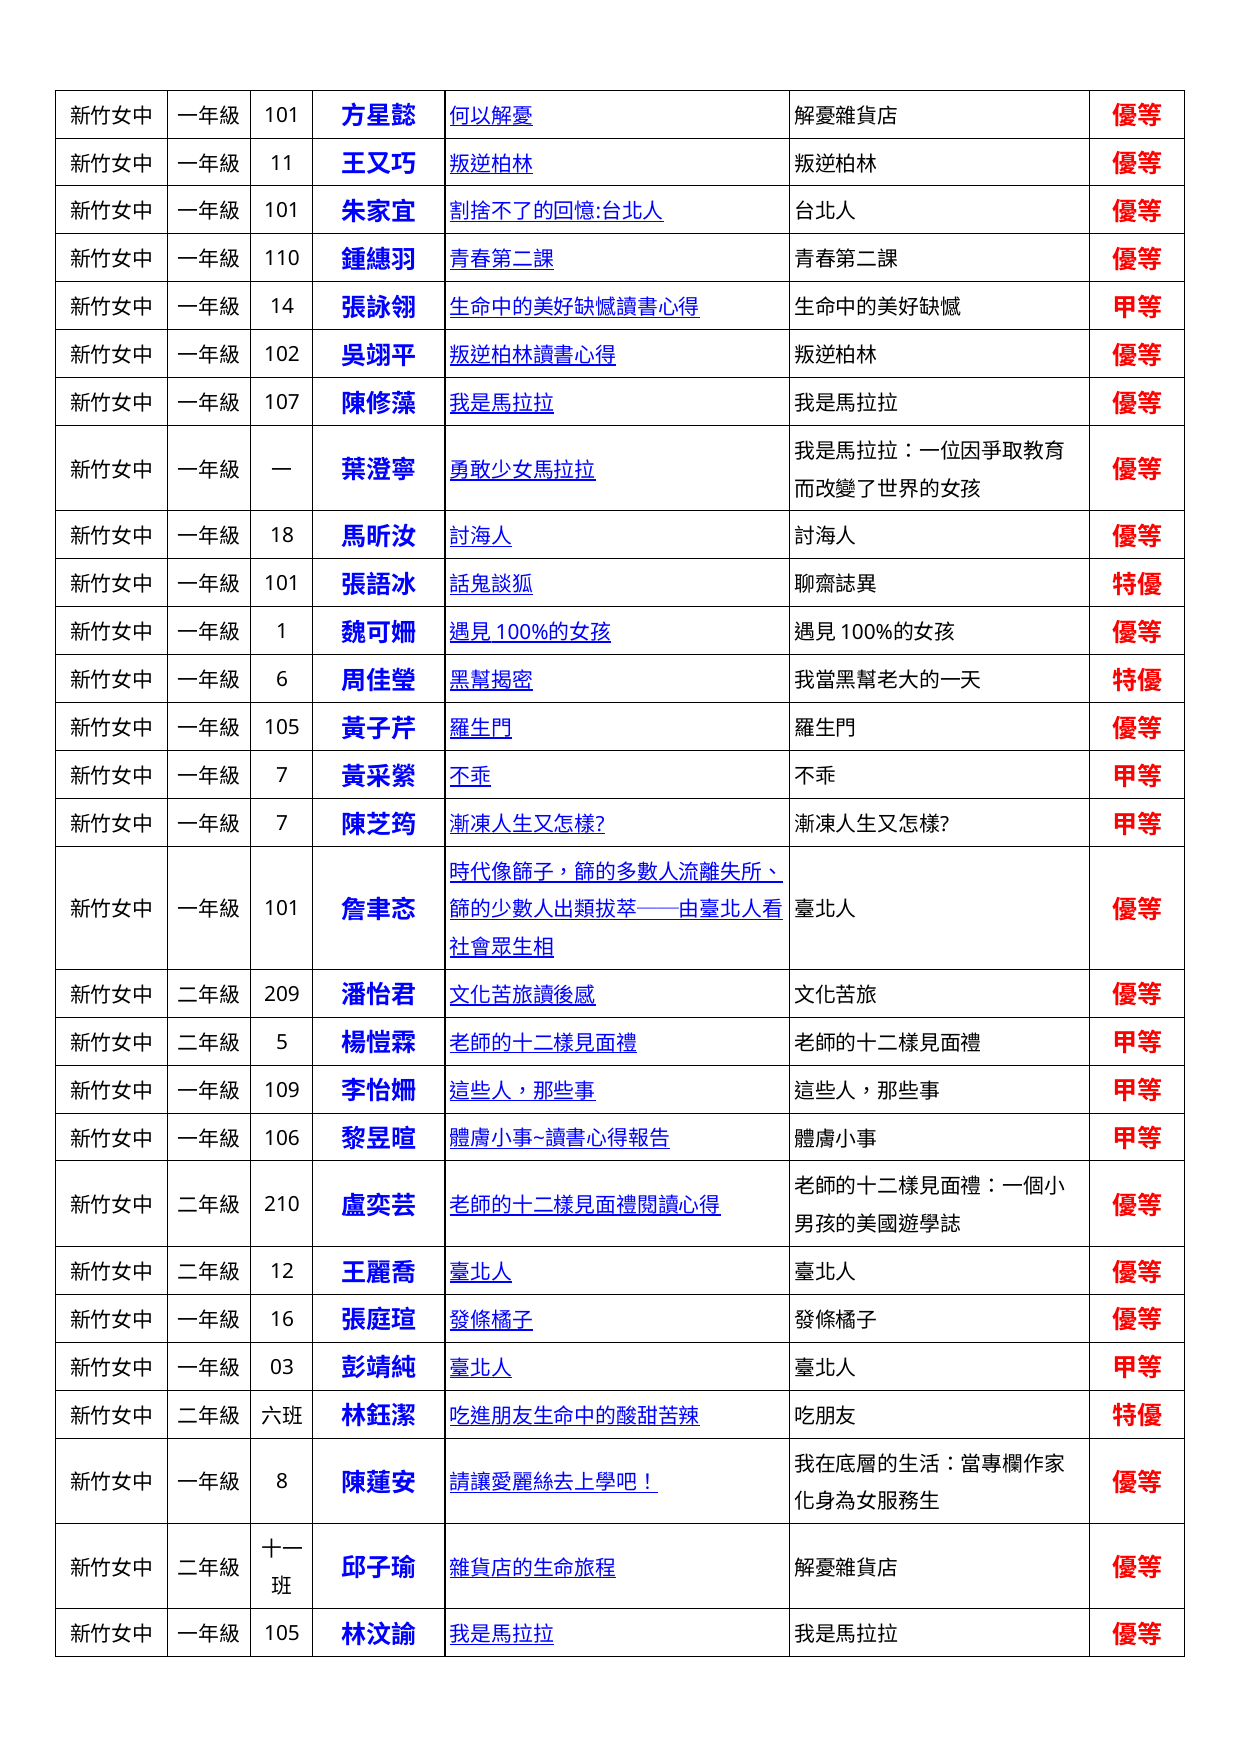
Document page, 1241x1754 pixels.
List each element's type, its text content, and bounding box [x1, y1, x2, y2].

table_cell 7 [251, 799, 312, 846]
table_cell 優等 [1090, 378, 1184, 425]
table_cell 陳芝筠 [313, 799, 444, 846]
table_cell 吳翊平 [313, 330, 444, 377]
table_cell 張庭瑄 [313, 1295, 444, 1342]
table_cell 新竹女中 [56, 139, 167, 185]
table_cell 優等 [1090, 1295, 1184, 1342]
table_cell 新竹女中 [56, 559, 167, 606]
table_cell 割捨不了的回憶:台北人 [446, 186, 789, 233]
table_cell 二年級 [168, 970, 250, 1017]
table_cell 方星懿 [313, 91, 444, 137]
table_cell 不乖 [790, 751, 1089, 798]
table_cell 台北人 [790, 186, 1089, 233]
table_cell 105 [251, 1609, 312, 1656]
table_cell 張語冰 [313, 559, 444, 606]
table_cell 羅生門 [446, 703, 789, 750]
table_cell 詹聿忞 [313, 847, 444, 969]
table_cell 甲等 [1090, 751, 1184, 798]
table_cell 一年級 [168, 1439, 250, 1523]
table_cell 吃朋友 [790, 1391, 1089, 1437]
table_cell 優等 [1090, 91, 1184, 137]
table_cell 新竹女中 [56, 186, 167, 233]
table_cell 新竹女中 [56, 751, 167, 798]
table_cell 甲等 [1090, 1066, 1184, 1112]
table_cell 甲等 [1090, 799, 1184, 846]
table_cell 不乖 [446, 751, 789, 798]
table_cell 102 [251, 330, 312, 377]
table_cell 王又巧 [313, 139, 444, 185]
table_cell 討海人 [790, 511, 1089, 558]
table_cell 生命中的美好缺憾讀書心得 [446, 282, 789, 329]
table_cell 一年級 [168, 426, 250, 510]
table_cell 12 [251, 1247, 312, 1294]
table_cell 陳修藻 [313, 378, 444, 425]
table_cell 盧奕芸 [313, 1161, 444, 1246]
table_cell 六班 [251, 1391, 312, 1437]
table_cell 一年級 [168, 847, 250, 969]
table_cell 鍾繐羽 [313, 234, 444, 281]
table_cell 一年級 [168, 139, 250, 185]
table_cell 老師的十二樣見面禮閱讀心得 [446, 1161, 789, 1246]
table_cell 一年級 [168, 799, 250, 846]
table_cell 新竹女中 [56, 511, 167, 558]
table_cell 臺北人 [790, 847, 1089, 969]
table_cell 葉澄寧 [313, 426, 444, 510]
table_cell 優等 [1090, 234, 1184, 281]
table_cell 新竹女中 [56, 703, 167, 750]
table_cell 優等 [1090, 1609, 1184, 1656]
table_cell 優等 [1090, 426, 1184, 510]
table_cell 106 [251, 1114, 312, 1160]
table_cell 110 [251, 234, 312, 281]
table_cell 周佳瑩 [313, 655, 444, 702]
table_cell 新竹女中 [56, 847, 167, 969]
table_cell 張詠翎 [313, 282, 444, 329]
table_cell 新竹女中 [56, 1247, 167, 1294]
table_cell 1 [251, 607, 312, 654]
table_cell 我是馬拉拉 [790, 1609, 1089, 1656]
table_cell 優等 [1090, 607, 1184, 654]
table_cell 新竹女中 [56, 1018, 167, 1064]
table_cell 新竹女中 [56, 1295, 167, 1342]
table_cell 新竹女中 [56, 1161, 167, 1246]
table_cell 優等 [1090, 1439, 1184, 1523]
table_cell 臺北人 [446, 1247, 789, 1294]
table_cell 優等 [1090, 703, 1184, 750]
table_cell 新竹女中 [56, 1439, 167, 1523]
table_cell 遇見100%的女孩 [446, 607, 789, 654]
table_cell 這些人，那些事 [446, 1066, 789, 1112]
table_cell 優等 [1090, 1247, 1184, 1294]
table_cell 新竹女中 [56, 970, 167, 1017]
table_cell 11 [251, 139, 312, 185]
table_cell 討海人 [446, 511, 789, 558]
table_cell 二年級 [168, 1524, 250, 1608]
table_cell 一年級 [168, 1066, 250, 1112]
table_cell 漸凍人生又怎樣? [446, 799, 789, 846]
table_cell 黃采縈 [313, 751, 444, 798]
table_cell 勇敢少女馬拉拉 [446, 426, 789, 510]
table_cell 5 [251, 1018, 312, 1064]
table_cell 叛逆柏林 [790, 330, 1089, 377]
table_cell 101 [251, 91, 312, 137]
table_cell 優等 [1090, 186, 1184, 233]
table_cell 生命中的美好缺憾 [790, 282, 1089, 329]
table_cell 二年級 [168, 1247, 250, 1294]
table_cell 新竹女中 [56, 1391, 167, 1437]
table_cell 邱子瑜 [313, 1524, 444, 1608]
table_cell 魏可姍 [313, 607, 444, 654]
table_cell 一年級 [168, 1609, 250, 1656]
table_cell 體膚小事~讀書心得報告 [446, 1114, 789, 1160]
table_cell 彭靖純 [313, 1343, 444, 1389]
table_cell 請讓愛麗絲去上學吧！ [446, 1439, 789, 1523]
table_cell 臺北人 [790, 1247, 1089, 1294]
table_cell 叛逆柏林讀書心得 [446, 330, 789, 377]
table_cell 二年級 [168, 1391, 250, 1437]
table_cell 一年級 [168, 703, 250, 750]
table_cell 新竹女中 [56, 1609, 167, 1656]
table_cell 甲等 [1090, 1114, 1184, 1160]
table_cell 新竹女中 [56, 330, 167, 377]
table_cell 新竹女中 [56, 1066, 167, 1112]
table_cell 老師的十二樣見面禮 [446, 1018, 789, 1064]
table_cell 一年級 [168, 1114, 250, 1160]
table_cell 陳蓮安 [313, 1439, 444, 1523]
table_cell 我是馬拉拉 [446, 378, 789, 425]
table_cell 話鬼談狐 [446, 559, 789, 606]
table_cell 朱家宜 [313, 186, 444, 233]
table_cell 發條橘子 [790, 1295, 1089, 1342]
table_cell 文化苦旅 [790, 970, 1089, 1017]
table_cell 臺北人 [446, 1343, 789, 1389]
table_cell 一年級 [168, 378, 250, 425]
table_cell 105 [251, 703, 312, 750]
table_cell 新竹女中 [56, 607, 167, 654]
table_cell 青春第二課 [790, 234, 1089, 281]
table_cell 210 [251, 1161, 312, 1246]
table_cell 16 [251, 1295, 312, 1342]
table_cell 一年級 [168, 282, 250, 329]
table_cell 109 [251, 1066, 312, 1112]
table_cell 青春第二課 [446, 234, 789, 281]
table_cell 林鈺潔 [313, 1391, 444, 1437]
table_cell 我是馬拉拉 [790, 378, 1089, 425]
table_cell 一年級 [168, 1295, 250, 1342]
table_cell 新竹女中 [56, 426, 167, 510]
table_cell 林汶諭 [313, 1609, 444, 1656]
table_cell 黃子芹 [313, 703, 444, 750]
table_cell 一年級 [168, 751, 250, 798]
table_cell 文化苦旅讀後感 [446, 970, 789, 1017]
table_cell 楊愷霖 [313, 1018, 444, 1064]
table_cell 二年級 [168, 1161, 250, 1246]
table_cell 我是馬拉拉：一位因爭取教育而改變了世界的女孩 [790, 426, 1089, 510]
table_cell 特優 [1090, 655, 1184, 702]
table_cell 甲等 [1090, 1018, 1184, 1064]
table_cell 特優 [1090, 1391, 1184, 1437]
table_cell 聊齋誌異 [790, 559, 1089, 606]
table_cell 黑幫揭密 [446, 655, 789, 702]
table_cell 優等 [1090, 330, 1184, 377]
table_cell 一年級 [168, 1343, 250, 1389]
table_cell 叛逆柏林 [446, 139, 789, 185]
table_cell 吃進朋友生命中的酸甜苦辣 [446, 1391, 789, 1437]
table_cell 雜貨店的生命旅程 [446, 1524, 789, 1608]
table_cell 一 [251, 426, 312, 510]
table_cell 一年級 [168, 330, 250, 377]
table_cell 新竹女中 [56, 378, 167, 425]
table_cell 優等 [1090, 139, 1184, 185]
table_cell 新竹女中 [56, 91, 167, 137]
table_cell 馬昕汝 [313, 511, 444, 558]
table_cell 優等 [1090, 511, 1184, 558]
table_cell 二年級 [168, 1018, 250, 1064]
table_cell 8 [251, 1439, 312, 1523]
table_cell 十一班 [251, 1524, 312, 1608]
table_cell 一年級 [168, 559, 250, 606]
table_cell 優等 [1090, 970, 1184, 1017]
table_cell 時代像篩子，篩的多數人流離失所、篩的少數人出類拔萃──由臺北人看社會眾生相 [446, 847, 789, 969]
table_cell 甲等 [1090, 282, 1184, 329]
table_cell 優等 [1090, 1161, 1184, 1246]
table_cell 一年級 [168, 234, 250, 281]
table_cell 209 [251, 970, 312, 1017]
table_cell 新竹女中 [56, 655, 167, 702]
table_cell 黎昱暄 [313, 1114, 444, 1160]
table_cell 發條橘子 [446, 1295, 789, 1342]
table_cell 優等 [1090, 1524, 1184, 1608]
table_cell 新竹女中 [56, 1343, 167, 1389]
table_cell 101 [251, 186, 312, 233]
table_cell 101 [251, 559, 312, 606]
table_cell 體膚小事 [790, 1114, 1089, 1160]
table_cell 優等 [1090, 847, 1184, 969]
table_cell 臺北人 [790, 1343, 1089, 1389]
table_cell 107 [251, 378, 312, 425]
table_cell 一年級 [168, 655, 250, 702]
table_cell 新竹女中 [56, 234, 167, 281]
table_cell 特優 [1090, 559, 1184, 606]
table_cell 叛逆柏林 [790, 139, 1089, 185]
table_cell 我當黑幫老大的一天 [790, 655, 1089, 702]
table_cell 新竹女中 [56, 1114, 167, 1160]
table_cell 一年級 [168, 91, 250, 137]
table_cell 03 [251, 1343, 312, 1389]
table_cell 新竹女中 [56, 799, 167, 846]
table_cell 這些人，那些事 [790, 1066, 1089, 1112]
table_cell 老師的十二樣見面禮：一個小男孩的美國遊學誌 [790, 1161, 1089, 1246]
table_cell 6 [251, 655, 312, 702]
table_cell 王麗喬 [313, 1247, 444, 1294]
table_cell 一年級 [168, 511, 250, 558]
table_cell 新竹女中 [56, 1524, 167, 1608]
table_cell 101 [251, 847, 312, 969]
table_cell 甲等 [1090, 1343, 1184, 1389]
table_cell 老師的十二樣見面禮 [790, 1018, 1089, 1064]
table_cell 14 [251, 282, 312, 329]
table_cell 新竹女中 [56, 282, 167, 329]
table_cell 李怡姍 [313, 1066, 444, 1112]
table_cell 遇見100%的女孩 [790, 607, 1089, 654]
table_cell 解憂雜貨店 [790, 91, 1089, 137]
table_cell 一年級 [168, 186, 250, 233]
table_cell 何以解憂 [446, 91, 789, 137]
table_cell 羅生門 [790, 703, 1089, 750]
table_cell 我在底層的生活：當專欄作家化身為女服務生 [790, 1439, 1089, 1523]
table_cell 解憂雜貨店 [790, 1524, 1089, 1608]
table_cell 我是馬拉拉 [446, 1609, 789, 1656]
table_cell 18 [251, 511, 312, 558]
table_cell 潘怡君 [313, 970, 444, 1017]
table_cell 7 [251, 751, 312, 798]
table_cell 一年級 [168, 607, 250, 654]
table_cell 漸凍人生又怎樣? [790, 799, 1089, 846]
